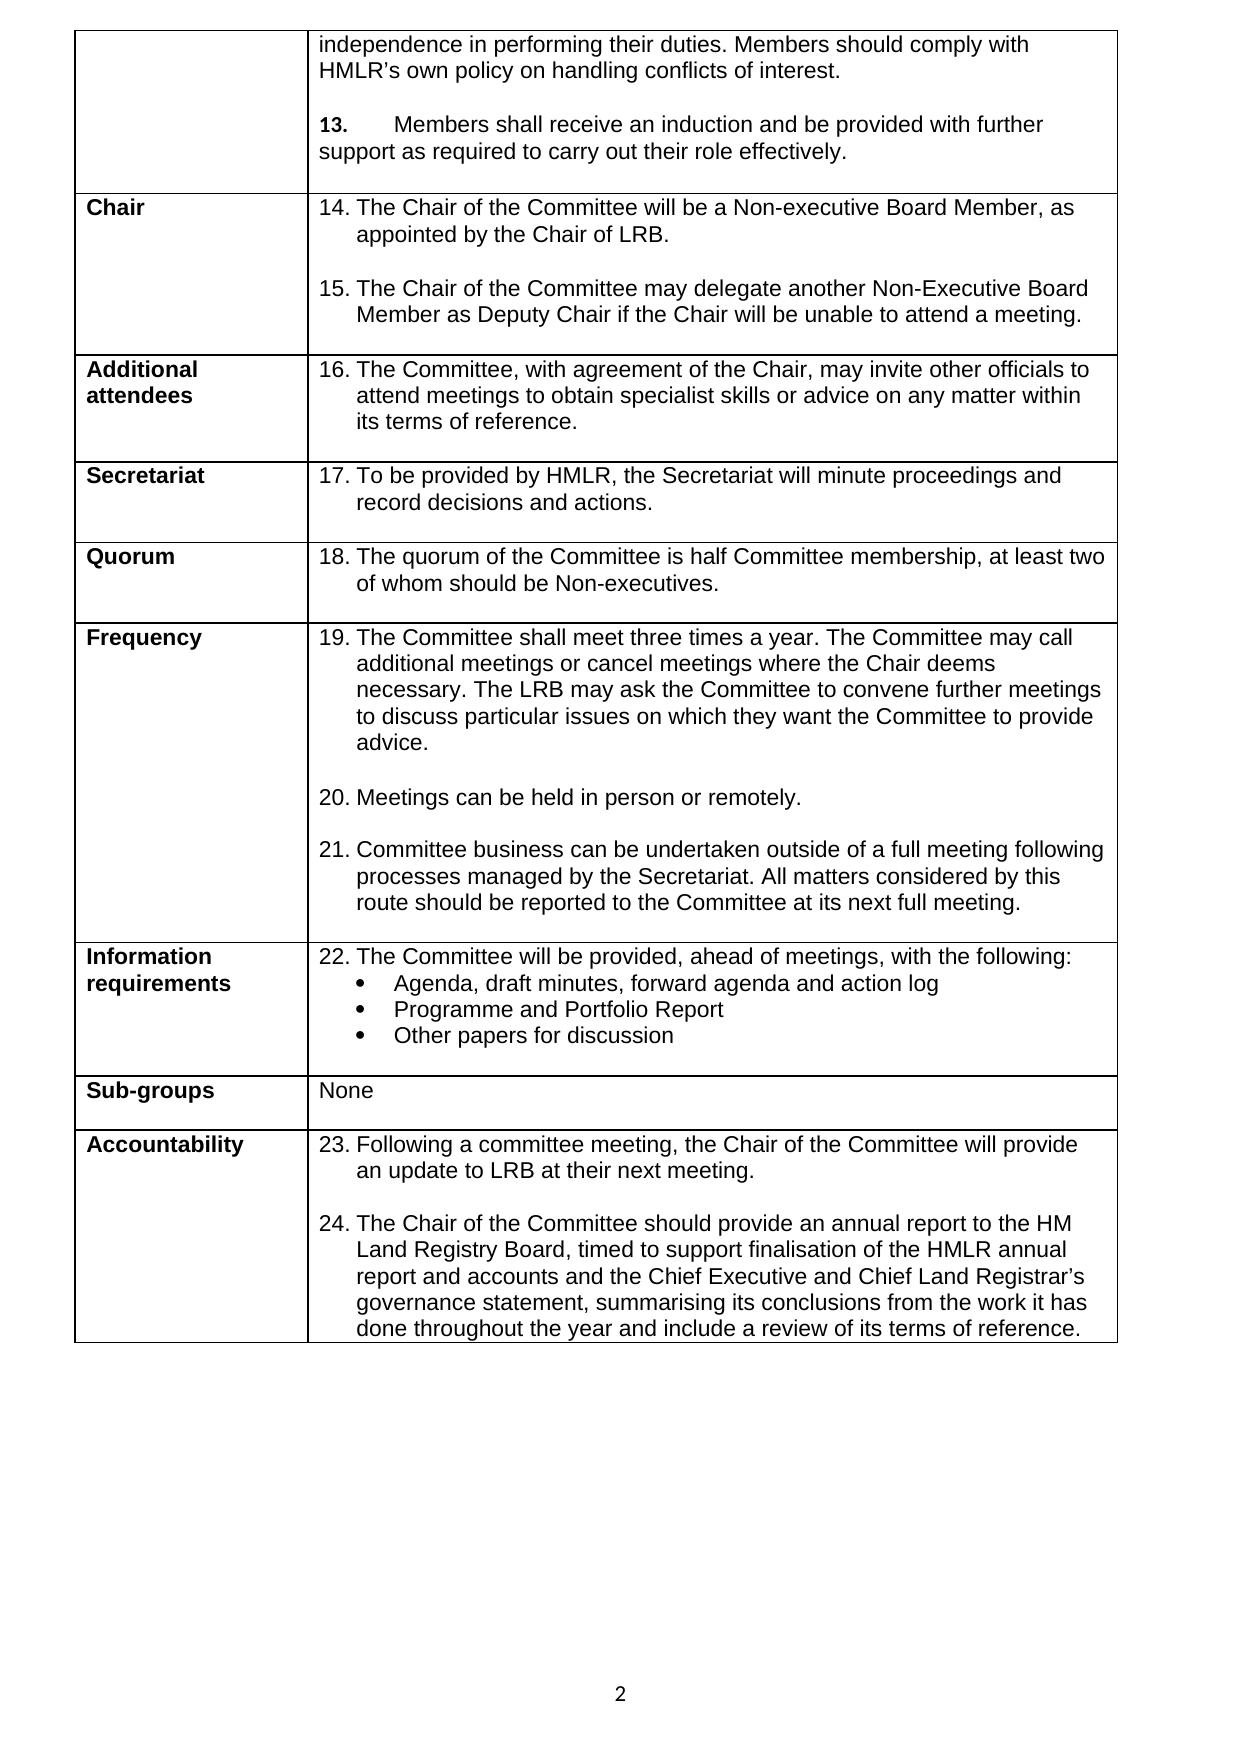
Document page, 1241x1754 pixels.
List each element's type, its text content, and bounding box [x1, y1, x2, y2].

table_cell Following a committee meeting, the Chair of the Committee will provide an update to LRB at their next meeting. The Chair of the Committee should provide an annual report to the HM Land Registry Board, timed to support finalisation of the HMLR annual report and accounts and the Chief Executive and Chief Land Registrar’s governance statement, summarising its conclusions from the work it has done throughout the year and include a review of its terms of reference. [309, 1131, 1117, 1342]
table_cell The Chair of the Committee will be a Non-executive Board Member, as appointed by the Chair of LRB. The Chair of the Committee may delegate another Non-Executive Board Member as Deputy Chair if the Chair will be unable to attend a meeting. [309, 194, 1117, 354]
table_cell Secretariat [76, 463, 307, 542]
table_cell [76, 31, 307, 193]
table_cell Information requirements [76, 943, 307, 1075]
table_cell None [309, 1077, 1117, 1129]
table_cell The Committee shall meet three times a year. The Committee may call additional meetings or cancel meetings where the Chair deems necessary. The LRB may ask the Committee to convene further meetings to discuss particular issues on which they want the Committee to provide advice. Meetings can be held in person or remotely. Committee business can be undertaken outside of a full meeting following processes managed by the Secretariat. All matters considered by this route should be reported to the Committee at its next full meeting. [309, 624, 1117, 942]
table_cell Sub-groups [76, 1077, 307, 1129]
table_cell The Committee will be provided, ahead of meetings, with the following: Agenda, draft minutes, forward agenda and action log Programme and Portfolio Report Other papers for discussion [309, 943, 1117, 1075]
table_cell Quorum [76, 543, 307, 622]
table_cell Frequency [76, 624, 307, 942]
table_cell The quorum of the Committee is half Committee membership, at least two of whom should be Non-executives. [309, 543, 1117, 622]
table_cell To be provided by HMLR, the Secretariat will minute proceedings and record decisions and actions. [309, 463, 1117, 542]
table_cell Additional attendees [76, 356, 307, 461]
table_cell independence in performing their duties. Members should comply with HMLR’s own policy on handling conflicts of interest. Members shall receive an induction and be provided with further support as required to carry out their role effectively. [309, 31, 1117, 193]
table_cell Chair [76, 194, 307, 354]
table_cell Accountability [76, 1131, 307, 1342]
table_cell The Committee, with agreement of the Chair, may invite other officials to attend meetings to obtain specialist skills or advice on any matter within its terms of reference. [309, 356, 1117, 461]
